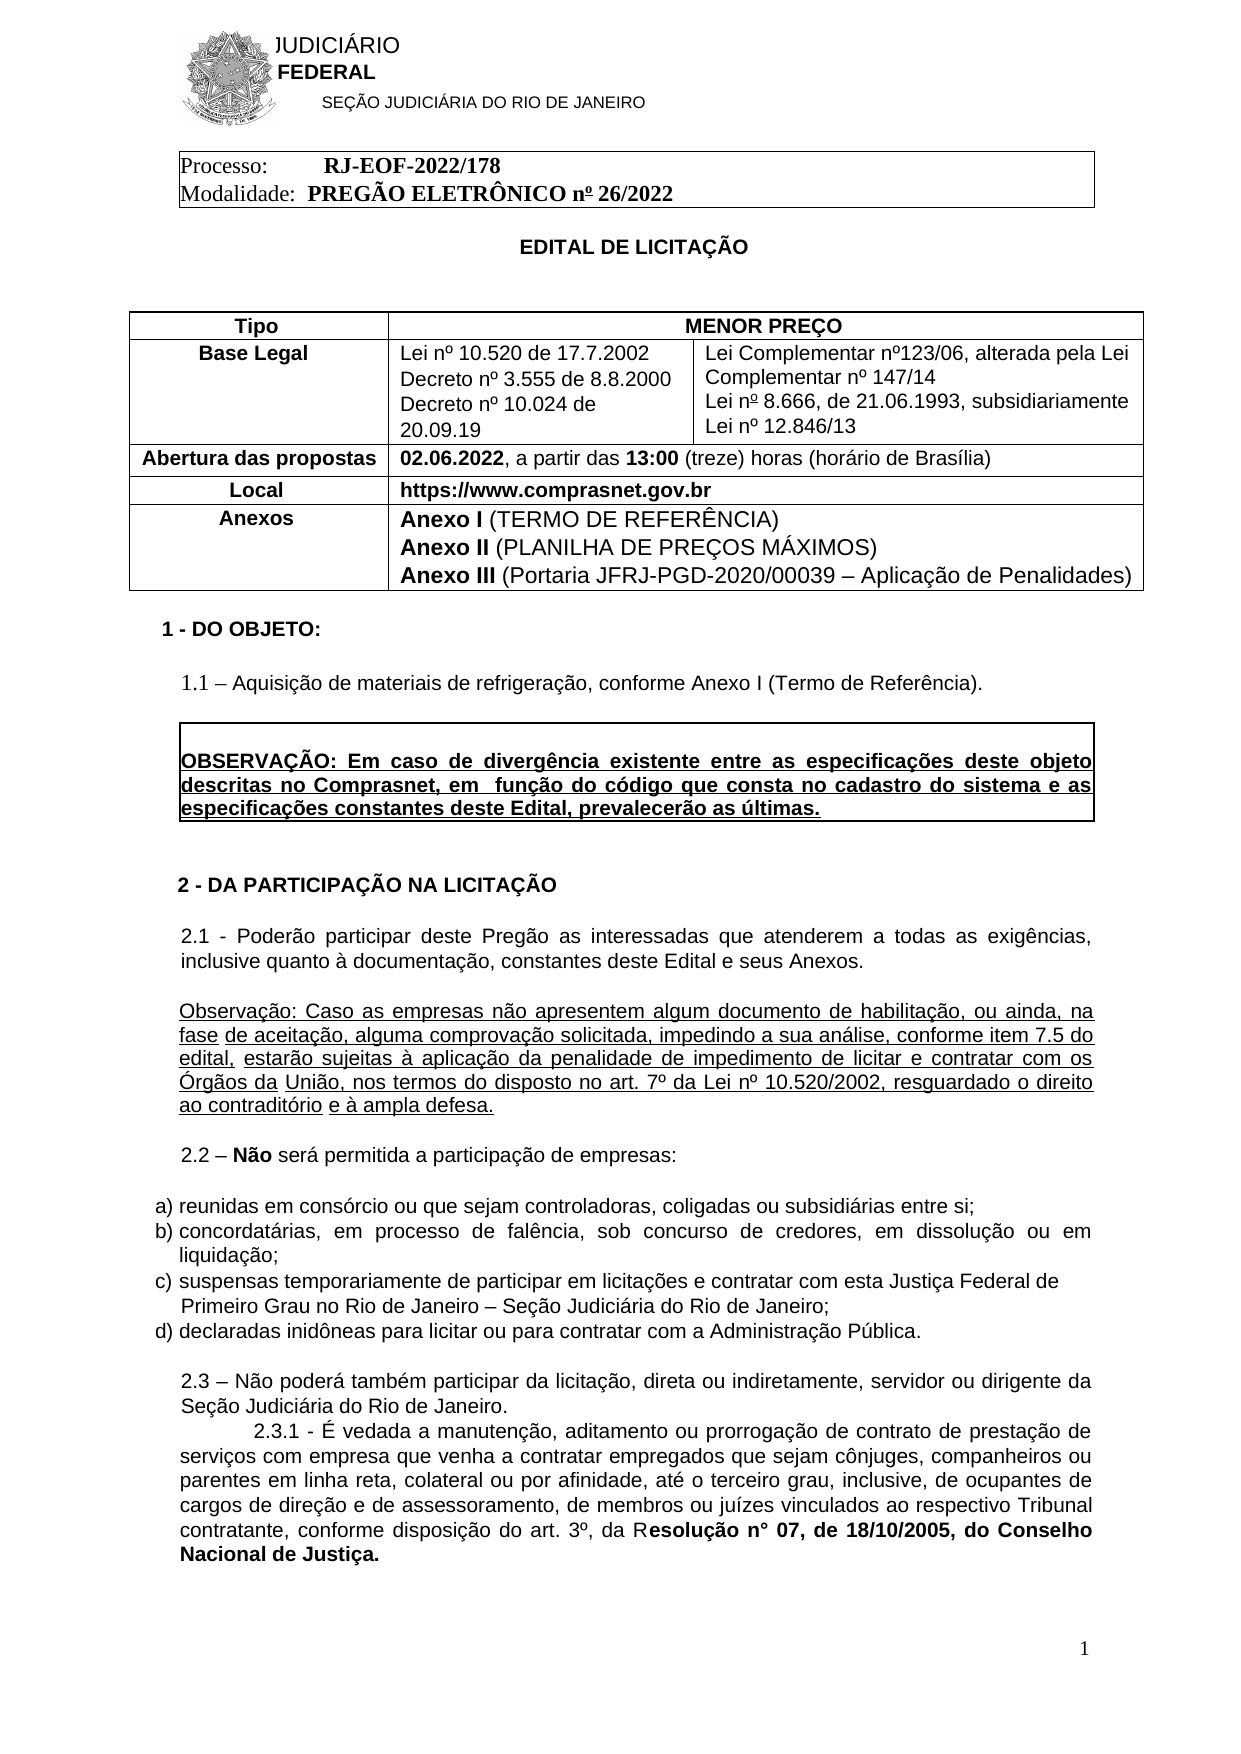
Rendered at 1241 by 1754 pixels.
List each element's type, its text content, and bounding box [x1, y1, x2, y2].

table_header MENOR PREÇO [389, 313, 1143, 339]
text 2.1 - Poderão participar deste Pregão as interessadas que atenderem a todas as exigências, inclusive quanto à documentação, constantes deste Edital e seus Anexos. [181, 924, 1093, 973]
text especificações constantes deste Edital, prevalecerão as últimas. [181, 794, 1093, 820]
text 2.3 – Não poderá também participar da licitação, direta ou indiretamente, servidor ou dirigente da Seção Judiciária do Rio de Janeiro. [181, 1369, 1093, 1418]
text Observação: Caso as empresas não apresentem algum documento de habilitação, ou ainda, na [179, 999, 1095, 1020]
list reunidas em consórcio ou que sejam controladoras, coligadas ou subsidiárias entre si; [155, 1194, 1093, 1218]
text 2.3.1 - É vedada a manutenção, aditamento ou prorrogação de contrato de prestação de serviços com empresa que venha a contratar empregados que sejam cônjuges, companheiros ou parentes em linha reta, colateral ou por afinidade, até o terceiro grau, inclusive, de ocupantes de cargos de direção e de assessoramento, de membros ou juízes vinculados ao respectivo Tribunal contratante, conforme disposição do art. 3º, da Resolução n° 07, de 18/10/2005, do Conselho Nacional de Justiça. [179, 1419, 1093, 1566]
text EDITAL DE LICITAÇÃO [179, 234, 1094, 258]
text Primeiro Grau no Rio de Janeiro – Seção Judiciária do Rio de Janeiro; [181, 1293, 1093, 1317]
text 2.2 – Não será permitida a participação de empresas: [181, 1143, 1093, 1167]
table_cell Base Legal [130, 340, 388, 443]
list suspensas temporariamente de participar em licitações e contratar com esta Justiça Federal de [155, 1268, 1093, 1292]
table_cell Lei Complementar nº123/06, alterada pela Lei Complementar nº 147/14 Lei no 8.666, de 21.06.1993, subsidiariamente Lei nº 12.846/13 [694, 340, 1143, 443]
text OBSERVAÇÃO: Em caso de divergência existente entre as especificações deste objeto [181, 748, 1093, 770]
table_cell https://www.comprasnet.gov.br [389, 477, 1143, 504]
table_cell Local [130, 477, 388, 504]
table_cell Anexo I (TERMO DE REFERÊNCIA) Anexo II (PLANILHA DE PREÇOS MÁXIMOS) Anexo III (Portaria JFRJ-PGD-2020/00039 – Aplicação de Penalidades) [389, 505, 1143, 590]
list - DO OBJETO: [162, 617, 1095, 641]
text 1.1 – Aquisição de materiais de refrigeração, conforme Anexo I (Termo de Referência). [181, 669, 1093, 695]
table_header Tipo [130, 313, 388, 339]
text fase de aceitação, alguma comprovação solicitada, impedindo a sua análise, conforme item 7.5 do edital, estarão sujeitas à aplicação da penalidade de impedimento de licitar e contratar com os Órgãos da União, nos termos do disposto no art. 7º da Lei nº 10.520/2002, resguardado o direito ao contraditório e à ampla defesa. [179, 1021, 1095, 1117]
text descritas no Comprasnet, em função do código que consta no cadastro do sistema e as [181, 771, 1093, 793]
table_cell Anexos [130, 505, 388, 590]
table_cell Lei nº 10.520 de 17.7.2002 Decreto nº 3.555 de 8.8.2000 Decreto nº 10.024 de 20.09.19 [389, 340, 693, 443]
table_cell Abertura das propostas [130, 445, 388, 476]
list concordatárias, em processo de falência, sob concurso de credores, em dissolução ou em liquidação; [155, 1219, 1093, 1267]
list declaradas inidôneas para licitar ou para contratar com a Administração Pública. [155, 1319, 1093, 1343]
table_cell 02.06.2022, a partir das 13:00 (treze) horas (horário de Brasília) [389, 445, 1143, 476]
subtitle - DA PARTICIPAÇÃO NA LICITAÇÃO [177, 873, 1095, 897]
